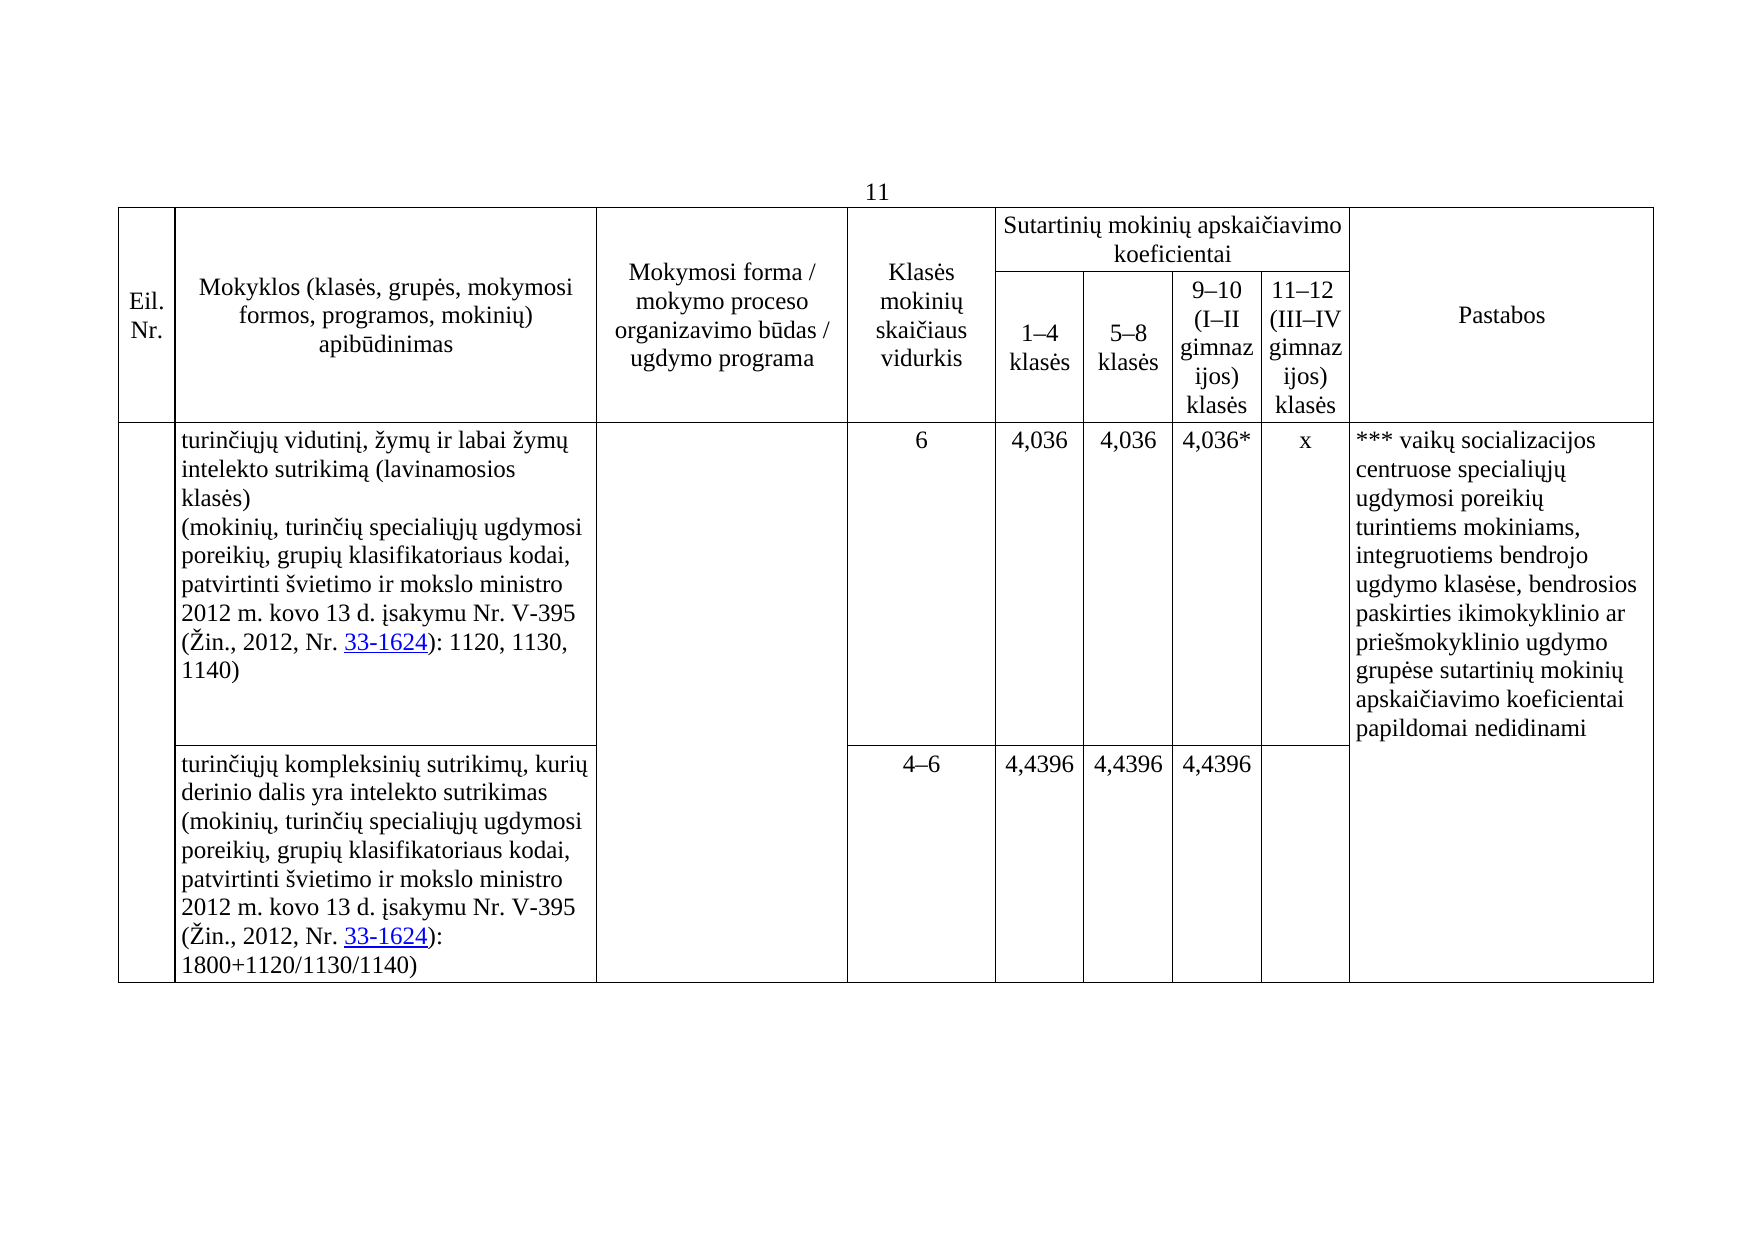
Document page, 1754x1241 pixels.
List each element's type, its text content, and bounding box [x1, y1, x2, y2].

table_cell 6 [848, 423, 995, 745]
table_cell 4,4396 [1173, 746, 1261, 982]
table_cell 5–8 klasės [1084, 272, 1172, 422]
table_header Sutartinių mokinių apskaičiavimo koeficientai [996, 208, 1349, 271]
table_cell [119, 423, 174, 745]
table_cell 4,036 [996, 423, 1083, 745]
table_cell 11–12 (III–IV gimnazijos) klasės [1262, 272, 1349, 422]
table_cell 4,4396 [996, 746, 1083, 982]
table_header Mokyklos (klasės, grupės, mokymosi formos, programos, mokinių) apibūdinimas [176, 208, 596, 422]
table_header Klasės mokinių skaičiaus vidurkis [848, 208, 995, 422]
table_cell 4–6 [848, 746, 995, 982]
table_header Pastabos [1350, 208, 1653, 422]
table_cell x [1262, 423, 1349, 745]
table_cell 4,036 [1084, 423, 1172, 745]
table_cell 1–4 klasės [996, 272, 1083, 422]
table_cell turinčiųjų kompleksinių sutrikimų, kurių derinio dalis yra intelekto sutrikimas (mokinių, turinčių specialiųjų ugdymosi poreikių, grupių klasifikatoriaus kodai, patvirtinti švietimo ir mokslo ministro 2012 m. kovo 13 d. įsakymu Nr. V-395 (Žin., 2012, Nr. 33-1624): 1800+1120/1130/1140) [176, 746, 596, 982]
table_cell [597, 423, 847, 745]
table_cell [1262, 746, 1349, 982]
table_cell [119, 745, 174, 982]
table_cell 4,4396 [1084, 746, 1172, 982]
table_cell *** vaikų socializacijos centruose specialiųjų ugdymosi poreikių turintiems mokiniams, integruotiems bendrojo ugdymo klasėse, bendrosios paskirties ikimokyklinio ar priešmokyklinio ugdymo grupėse sutartinių mokinių apskaičiavimo koeficientai papildomai nedidinami [1350, 423, 1653, 745]
table_cell [597, 745, 847, 982]
table_header Eil. Nr. [119, 208, 174, 422]
table_cell 9–10 (I–II gimnazijos) klasės [1173, 272, 1261, 422]
table_cell 4,036* [1173, 423, 1261, 745]
table_cell [1350, 745, 1653, 982]
table_cell turinčiųjų vidutinį, žymų ir labai žymų intelekto sutrikimą (lavinamosios klasės) (mokinių, turinčių specialiųjų ugdymosi poreikių, grupių klasifikatoriaus kodai, patvirtinti švietimo ir mokslo ministro 2012 m. kovo 13 d. įsakymu Nr. V-395 (Žin., 2012, Nr. 33-1624): 1120, 1130, 1140) [176, 423, 596, 745]
table_header Mokymosi forma / mokymo proceso organizavimo būdas / ugdymo programa [597, 208, 847, 422]
